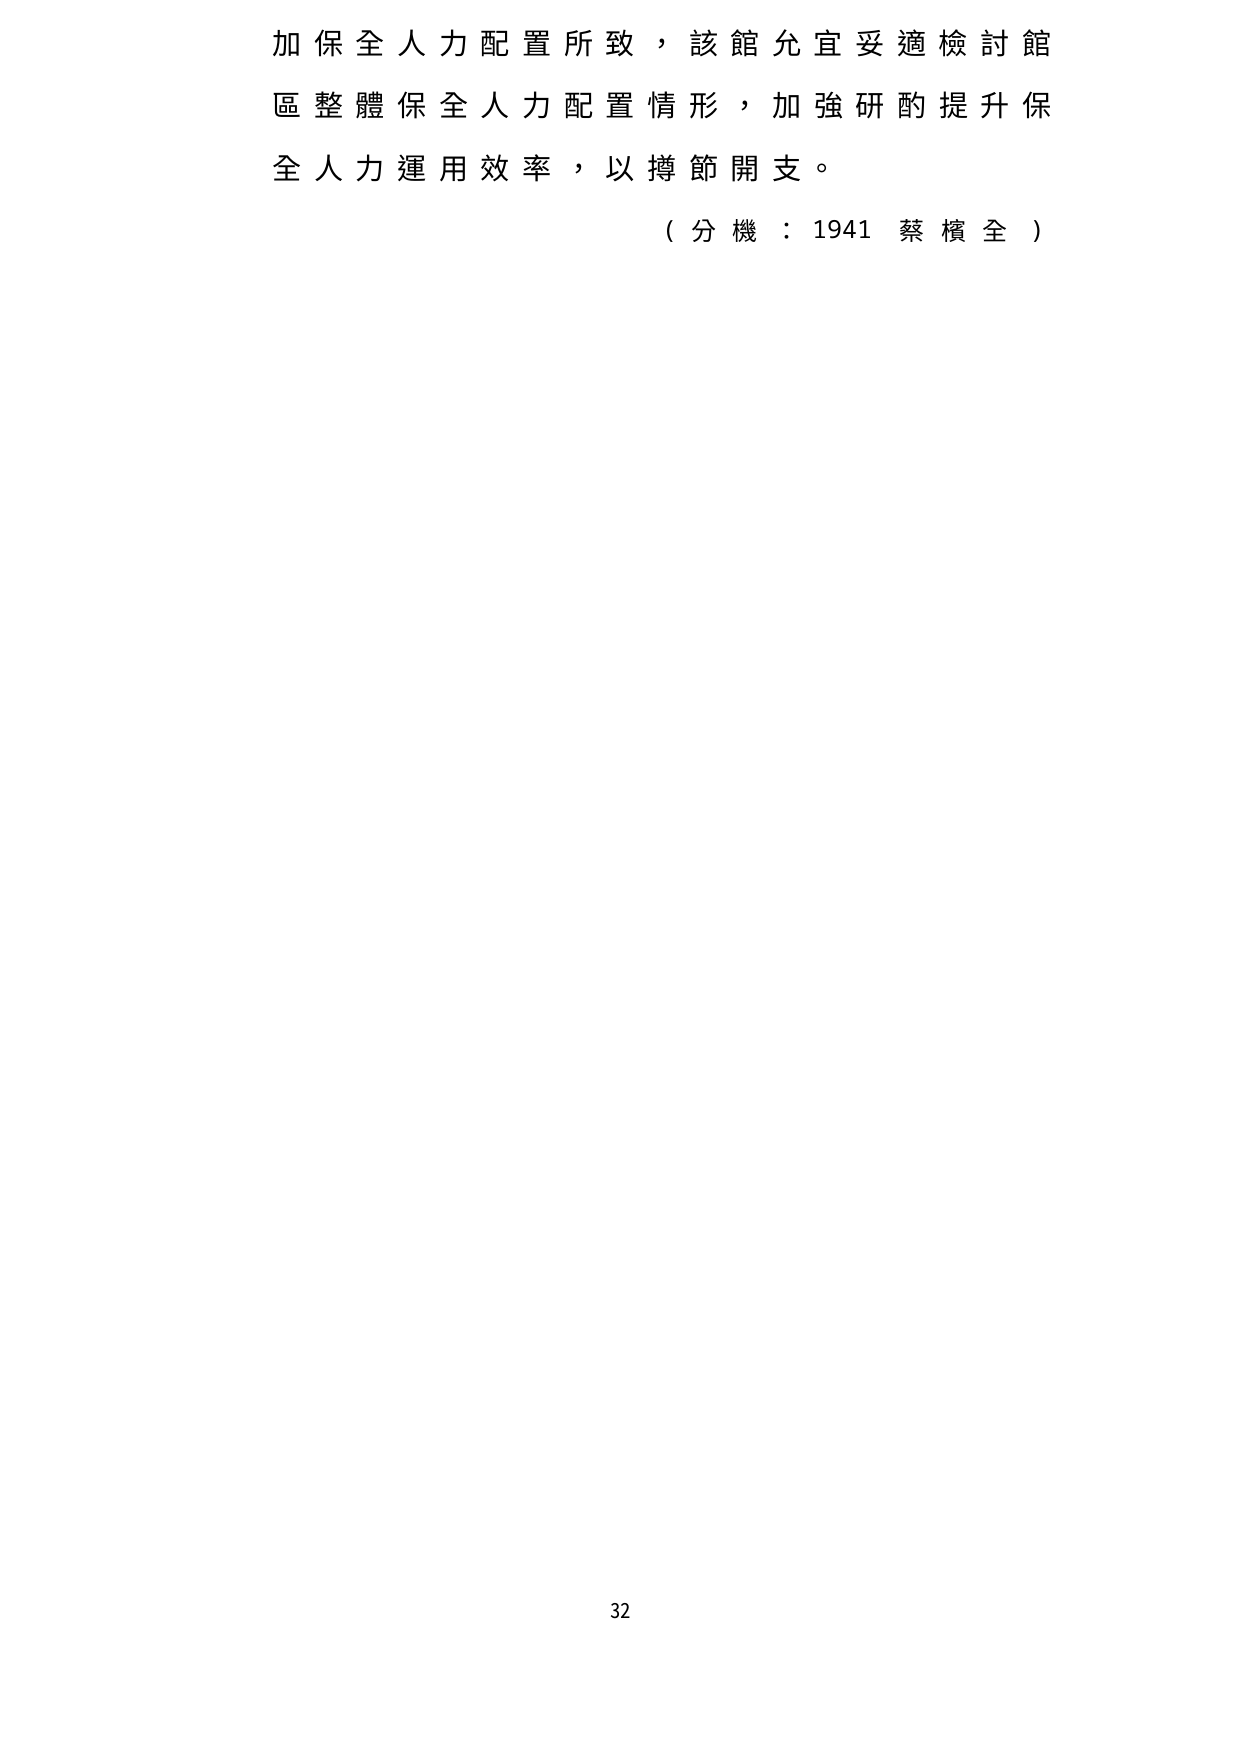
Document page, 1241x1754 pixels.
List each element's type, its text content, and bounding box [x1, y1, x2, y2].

text 加保全人力配置所致，該館允宜妥適檢討館區整體保全人力配置情形，加強研酌提升保全人力運用效率，以撙節開支。 [242, 0, 1058, 187]
text (分機：1941 蔡檳全) [183, 187, 1058, 250]
